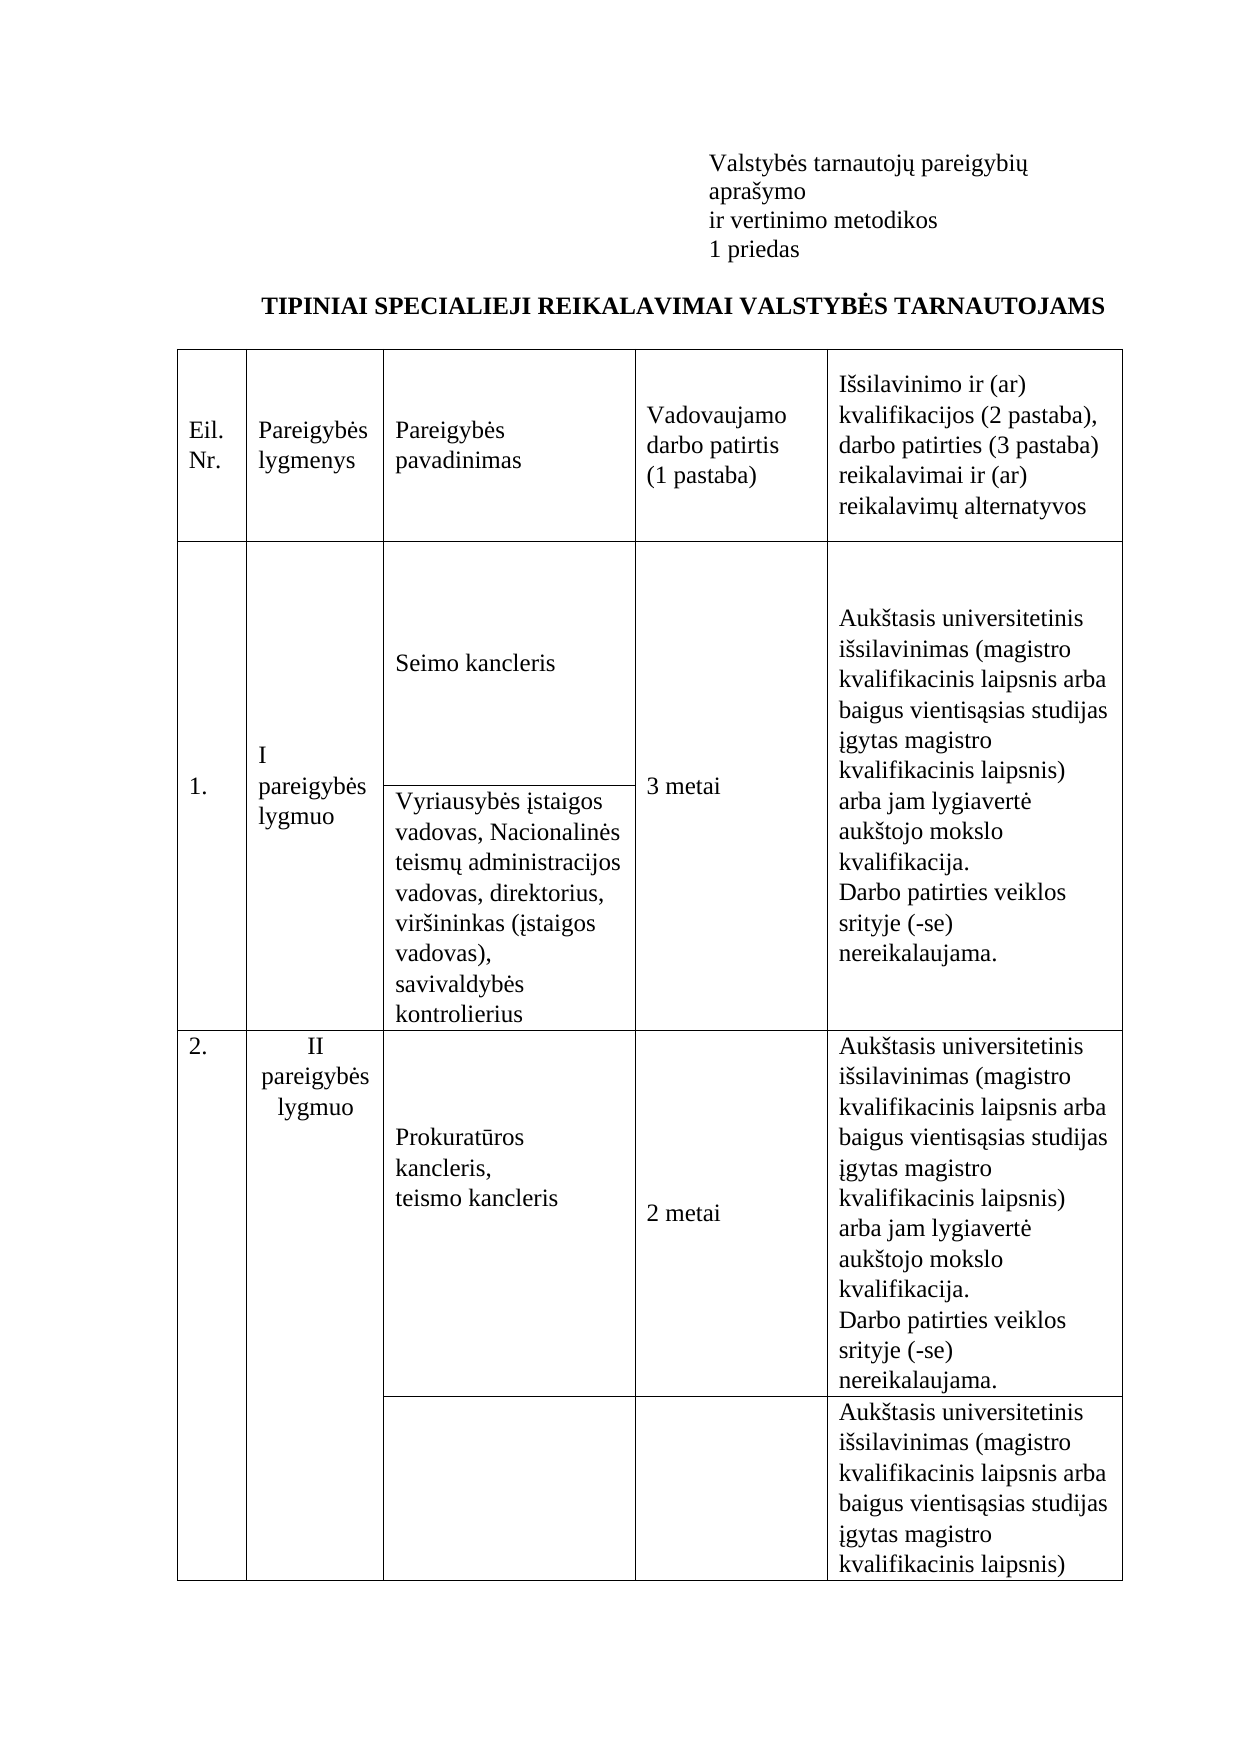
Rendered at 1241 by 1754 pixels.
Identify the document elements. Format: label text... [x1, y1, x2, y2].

table_cell I pareigybės lygmuo [247, 542, 383, 1030]
table_header Vadovaujamo darbo patirtis (1 pastaba) [636, 350, 827, 541]
text TIPINIAI SPECIALIEJI REIKALAVIMAI VALSTYBĖS TARNAUTOJAMS [177, 291, 1122, 320]
table_cell Seimo kancleris [384, 542, 635, 785]
table_header Išsilavinimo ir (ar) kvalifikacijos (2 pastaba), darbo patirties (3 pastaba) reikalavimai ir (ar) reikalavimų alternatyvos [828, 350, 1122, 541]
table_cell 1. [178, 542, 246, 1030]
table_cell Vyriausybės įstaigos vadovas, Nacionalinės teismų administracijos vadovas, direktorius, viršininkas (įstaigos vadovas), savivaldybės kontrolierius [384, 786, 635, 1030]
table_header Eil. Nr. [178, 350, 246, 541]
table_header Pareigybės lygmenys [247, 350, 383, 541]
text Valstybės tarnautojų pareigybių [709, 148, 1122, 176]
table_cell [384, 1397, 635, 1579]
text aprašymo [709, 176, 1122, 205]
table_cell 3 metai [636, 542, 827, 1030]
table_cell II pareigybės lygmuo [247, 1031, 383, 1579]
table_cell Aukštasis universitetinis išsilavinimas (magistro kvalifikacinis laipsnis arba baigus vientisąsias studijas įgytas magistro kvalifikacinis laipsnis) [828, 1397, 1122, 1579]
table_cell Prokuratūros kancleris, teismo kancleris [384, 1031, 635, 1396]
table_cell 2 metai [636, 1031, 827, 1396]
table_cell [636, 1397, 827, 1579]
table_header Pareigybės pavadinimas [384, 350, 635, 541]
table_cell 2. [178, 1031, 246, 1579]
table_cell Aukštasis universitetinis išsilavinimas (magistro kvalifikacinis laipsnis arba baigus vientisąsias studijas įgytas magistro kvalifikacinis laipsnis) arba jam lygiavertė aukštojo mokslo kvalifikacija. Darbo patirties veiklos srityje (-se) nereikalaujama. [828, 1031, 1122, 1396]
text 1 priedas [709, 234, 1122, 263]
table_cell Aukštasis universitetinis išsilavinimas (magistro kvalifikacinis laipsnis arba baigus vientisąsias studijas įgytas magistro kvalifikacinis laipsnis) arba jam lygiavertė aukštojo mokslo kvalifikacija. Darbo patirties veiklos srityje (-se) nereikalaujama. [828, 542, 1122, 1030]
text ir vertinimo metodikos [709, 205, 1122, 234]
